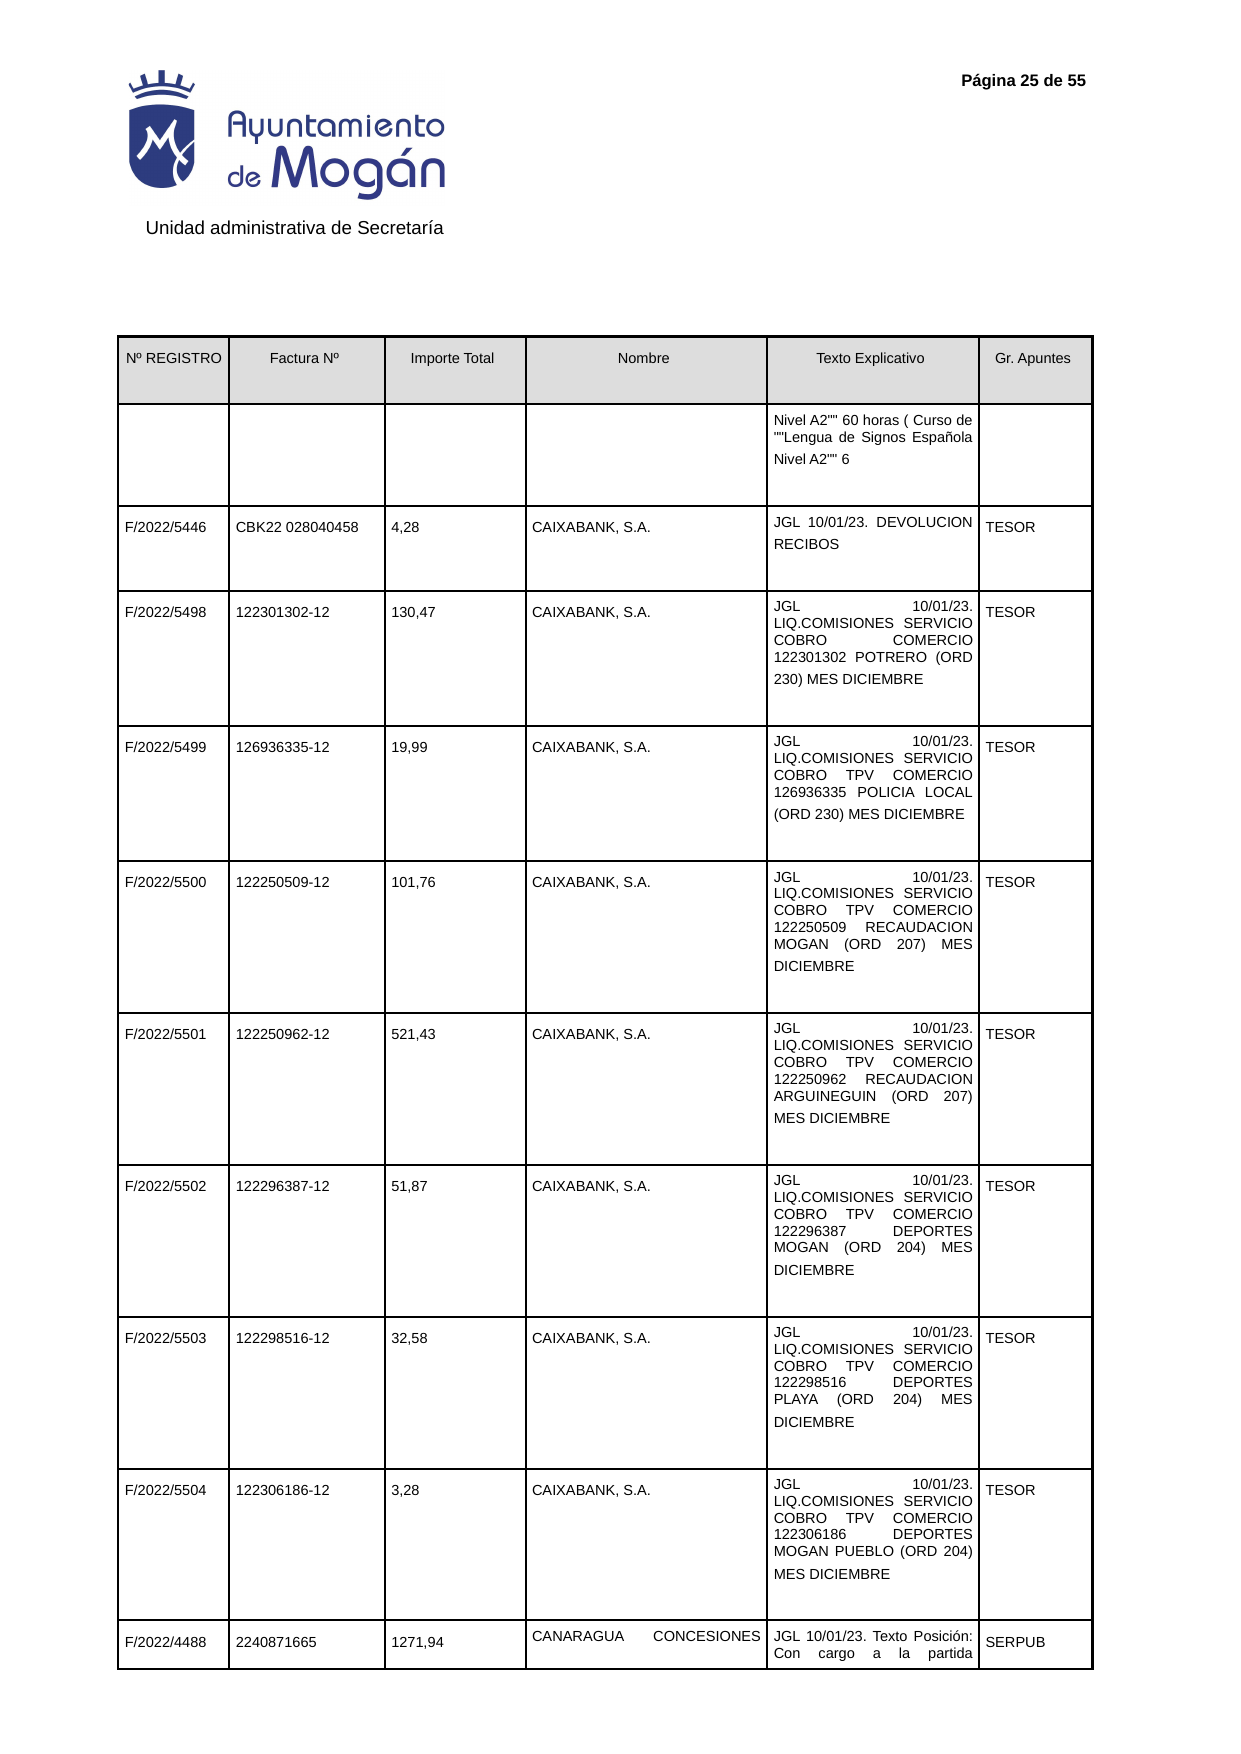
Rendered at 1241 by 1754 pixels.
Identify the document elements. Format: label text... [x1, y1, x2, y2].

table_cell [230, 405, 384, 505]
table_cell JGL 10/01/23. LIQ.COMISIONES SERVICIO COBRO TPV COMERCIO 122250962 RECAUDACION ARGUINEGUIN (ORD 207) MES DICIEMBRE [768, 1014, 978, 1164]
table_cell F/2022/5500 [119, 862, 228, 1012]
table_cell [386, 405, 525, 505]
table_cell JGL 10/01/23. LIQ.COMISIONES SERVICIO COBRO TPV COMERCIO 126936335 POLICIA LOCAL (ORD 230) MES DICIEMBRE [768, 727, 978, 860]
table_cell SERPUB [980, 1621, 1091, 1667]
table_cell CAIXABANK, S.A. [527, 1014, 766, 1164]
table_cell F/2022/5501 [119, 1014, 228, 1164]
table_cell 32,58 [386, 1318, 525, 1467]
table_cell 122306186-12 [230, 1470, 384, 1619]
table_cell [980, 405, 1091, 505]
table_header Importe Total [386, 338, 525, 403]
table_cell F/2022/5498 [119, 592, 228, 725]
table_cell 3,28 [386, 1470, 525, 1619]
table_cell JGL 10/01/23. LIQ.COMISIONES SERVICIO COBRO TPV COMERCIO 122298516 DEPORTES PLAYA (ORD 204) MES DICIEMBRE [768, 1318, 978, 1467]
table_cell CAIXABANK, S.A. [527, 592, 766, 725]
table_header Nº REGISTRO [119, 338, 228, 403]
table_cell TESOR [980, 727, 1091, 860]
table_cell 122250962-12 [230, 1014, 384, 1164]
table_cell TESOR [980, 1318, 1091, 1467]
table_cell CAIXABANK, S.A. [527, 727, 766, 860]
table_cell 122296387-12 [230, 1166, 384, 1316]
table_cell 1271,94 [386, 1621, 525, 1667]
table_cell 122298516-12 [230, 1318, 384, 1467]
table_cell TESOR [980, 1470, 1091, 1619]
table_cell F/2022/5446 [119, 507, 228, 590]
table_cell CBK22 028040458 [230, 507, 384, 590]
table_cell F/2022/4488 [119, 1621, 228, 1667]
table_cell 101,76 [386, 862, 525, 1012]
table_cell 2240871665 [230, 1621, 384, 1667]
table_cell TESOR [980, 592, 1091, 725]
table_cell CAIXABANK, S.A. [527, 507, 766, 590]
table_cell 122301302-12 [230, 592, 384, 725]
table_cell JGL 10/01/23. LIQ.COMISIONES SERVICIO COBRO TPV COMERCIO 122250509 RECAUDACION MOGAN (ORD 207) MES DICIEMBRE [768, 862, 978, 1012]
table_cell 122250509-12 [230, 862, 384, 1012]
table_cell 130,47 [386, 592, 525, 725]
table_cell [119, 405, 228, 505]
table_cell 51,87 [386, 1166, 525, 1316]
table_cell 19,99 [386, 727, 525, 860]
table_cell JGL 10/01/23. DEVOLUCION RECIBOS [768, 507, 978, 590]
table_header Texto Explicativo [768, 338, 978, 403]
table_cell TESOR [980, 507, 1091, 590]
table_cell F/2022/5502 [119, 1166, 228, 1316]
picture [128, 70, 445, 206]
table_header Gr. Apuntes [980, 338, 1091, 403]
table_cell F/2022/5503 [119, 1318, 228, 1467]
table_cell 521,43 [386, 1014, 525, 1164]
table_cell 126936335-12 [230, 727, 384, 860]
table_cell CAIXABANK, S.A. [527, 1166, 766, 1316]
table_cell CAIXABANK, S.A. [527, 1470, 766, 1619]
table_cell [527, 405, 766, 505]
table_cell 4,28 [386, 507, 525, 590]
table_cell JGL 10/01/23. LIQ.COMISIONES SERVICIO COBRO TPV COMERCIO 122296387 DEPORTES MOGAN (ORD 204) MES DICIEMBRE [768, 1166, 978, 1316]
table_cell Nivel A2"" 60 horas ( Curso de ""Lengua de Signos Española Nivel A2"" 6 [768, 405, 978, 505]
table_cell CAIXABANK, S.A. [527, 1318, 766, 1467]
table_cell F/2022/5499 [119, 727, 228, 860]
table_cell JGL 10/01/23. LIQ.COMISIONES SERVICIO COBRO COMERCIO 122301302 POTRERO (ORD 230) MES DICIEMBRE [768, 592, 978, 725]
table_cell TESOR [980, 862, 1091, 1012]
table_cell JGL 10/01/23. Texto Posición: Con cargo a la partida [768, 1621, 978, 1667]
table_cell F/2022/5504 [119, 1470, 228, 1619]
table_cell CANARAGUA CONCESIONES [527, 1621, 766, 1667]
table_header Nombre [527, 338, 766, 403]
table_cell TESOR [980, 1166, 1091, 1316]
table_cell JGL 10/01/23. LIQ.COMISIONES SERVICIO COBRO TPV COMERCIO 122306186 DEPORTES MOGAN PUEBLO (ORD 204) MES DICIEMBRE [768, 1470, 978, 1619]
table_cell TESOR [980, 1014, 1091, 1164]
table_header Factura Nº [230, 338, 384, 403]
table_cell CAIXABANK, S.A. [527, 862, 766, 1012]
